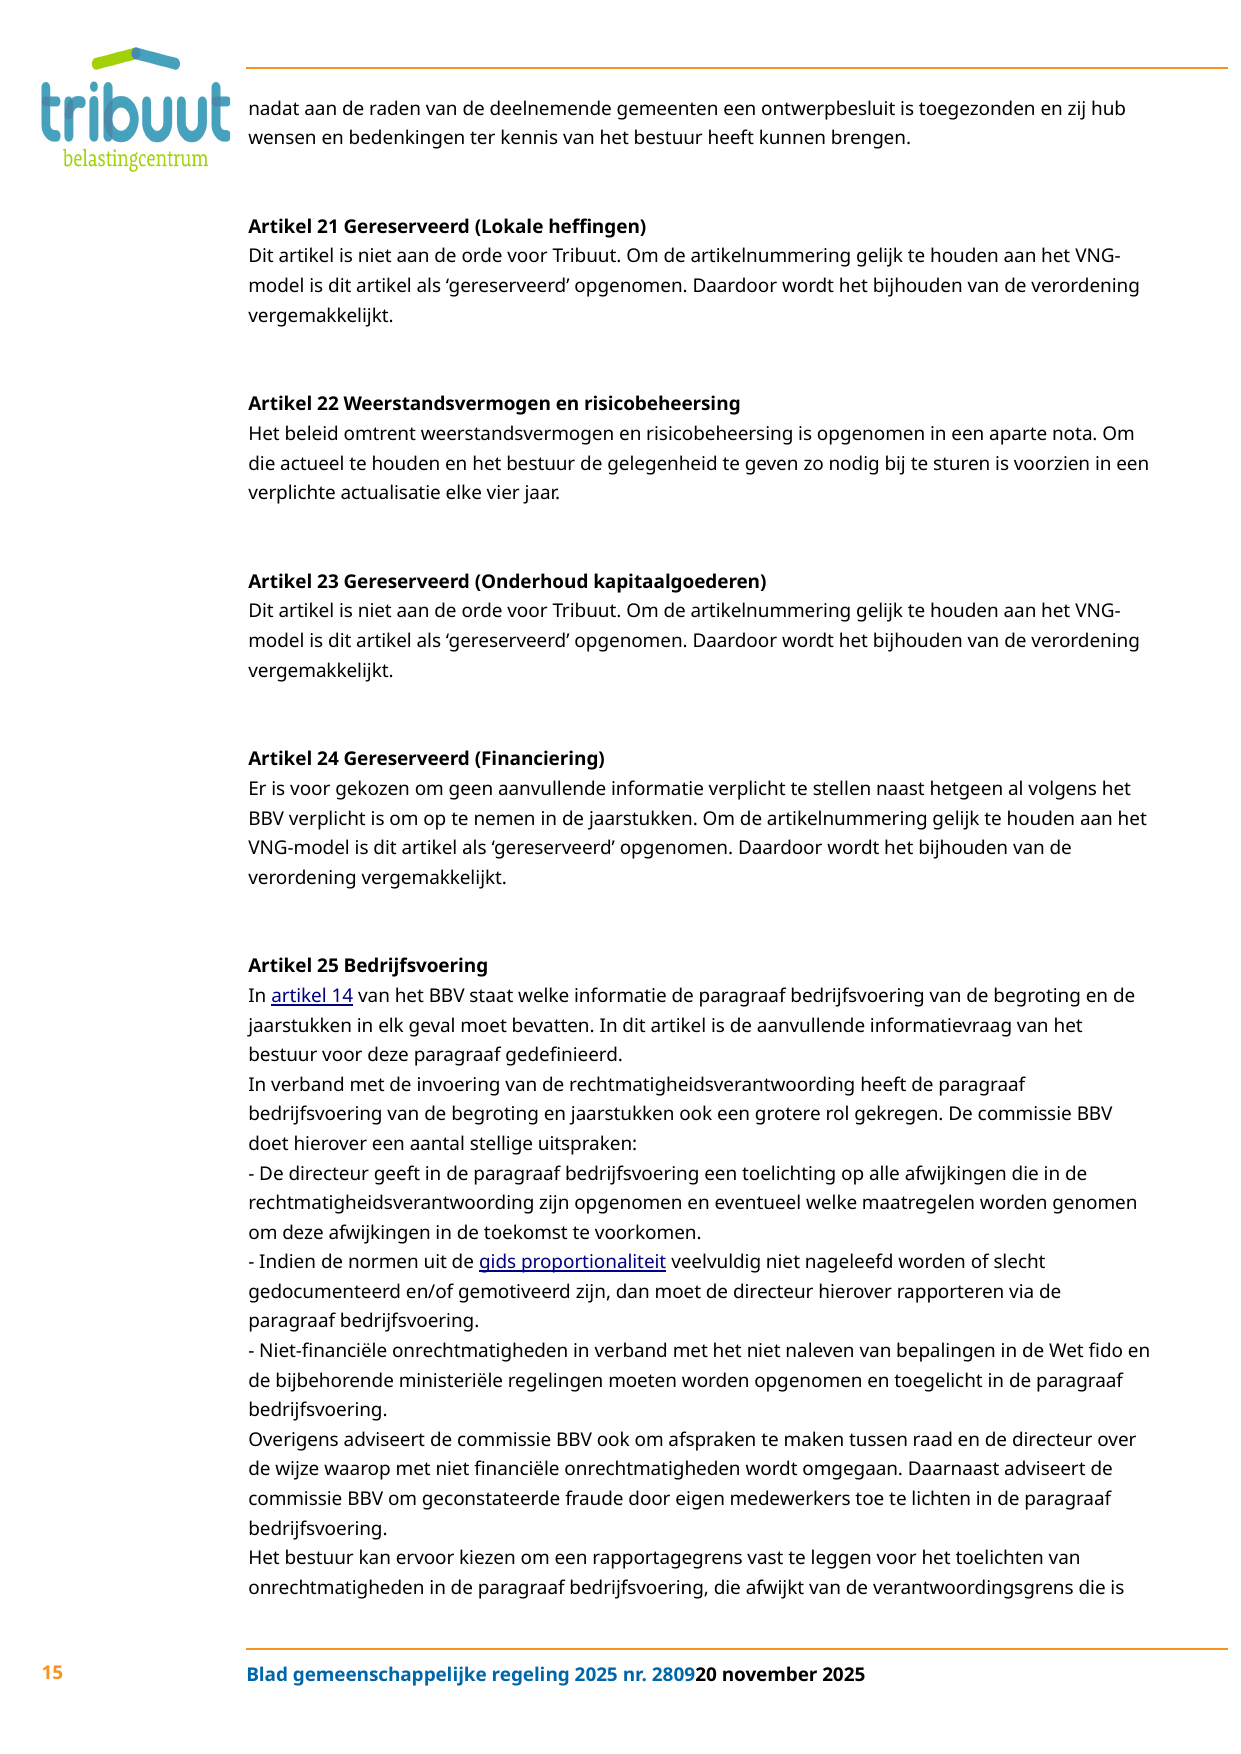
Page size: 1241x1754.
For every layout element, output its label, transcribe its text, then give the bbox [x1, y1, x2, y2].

text In verband met de invoering van de rechtmatigheidsverantwoording heeft de paragraaf bedrijfsvoering van de begroting en jaarstukken ook een grotere rol gekregen. De commissie BBV doet hierover een aantal stellige uitspraken: [248, 1071, 1152, 1156]
text Het bestuur kan ervoor kiezen om een rapportagegrens vast te leggen voor het toelichten van onrechtmatigheden in de paragraaf bedrijfsvoering, die afwijkt van de verantwoordingsgrens die is [248, 1544, 1152, 1600]
text Artikel 25 Bedrijfsvoering [248, 953, 1152, 978]
text nadat aan de raden van de deelnemende gemeenten een ontwerpbesluit is toegezonden en zij hub wensen en bedenkingen ter kennis van het bestuur heeft kunnen brengen. [248, 95, 1152, 150]
text In artikel 14 van het BBV staat welke informatie de paragraaf bedrijfsvoering van de begroting en de jaarstukken in elk geval moet bevatten. In dit artikel is de aanvullende informatievraag van het bestuur voor deze paragraaf gedefinieerd. [248, 982, 1152, 1067]
text Er is voor gekozen om geen aanvullende informatie verplicht te stellen naast hetgeen al volgens het BBV verplicht is om op te nemen in de jaarstukken. Om de artikelnummering gelijk te houden aan het VNG-model is dit artikel als ‘gereserveerd’ opgenomen. Daardoor wordt het bijhouden van de verordening vergemakkelijkt. [248, 775, 1152, 890]
picture [41, 47, 231, 172]
text Dit artikel is niet aan de orde voor Tribuut. Om de artikelnummering gelijk te houden aan het VNG-model is dit artikel als ‘gereserveerd’ opgenomen. Daardoor wordt het bijhouden van de verordening vergemakkelijkt. [248, 598, 1152, 683]
text Overigens adviseert de commissie BBV ook om afspraken te maken tussen raad en de directeur over de wijze waarop met niet financiële onrechtmatigheden wordt omgegaan. Daarnaast adviseert de commissie BBV om geconstateerde fraude door eigen medewerkers toe te lichten in de paragraaf bedrijfsvoering. [248, 1426, 1152, 1541]
text Artikel 22 Weerstandsvermogen en risicobeheersing [248, 391, 1152, 416]
text Dit artikel is niet aan de orde voor Tribuut. Om de artikelnummering gelijk te houden aan het VNG-model is dit artikel als ‘gereserveerd’ opgenomen. Daardoor wordt het bijhouden van de verordening vergemakkelijkt. [248, 243, 1152, 328]
text Het beleid omtrent weerstandsvermogen en risicobeheersing is opgenomen in een aparte nota. Om die actueel te houden en het bestuur de gelegenheid te geven zo nodig bij te sturen is voorzien in een verplichte actualisatie elke vier jaar. [248, 420, 1152, 505]
text Artikel 21 Gereserveerd (Lokale heffingen) [248, 213, 1152, 239]
text Artikel 23 Gereserveerd (Onderhoud kapitaalgoederen) [248, 568, 1152, 594]
text - Indien de normen uit de gids proportionaliteit veelvuldig niet nageleefd worden of slecht gedocumenteerd en/of gemotiveerd zijn, dan moet de directeur hierover rapporteren via de paragraaf bedrijfsvoering. [248, 1248, 1152, 1333]
text Artikel 24 Gereserveerd (Financiering) [248, 746, 1152, 771]
text - Niet-financiële onrechtmatigheden in verband met het niet naleven van bepalingen in de Wet fido en de bijbehorende ministeriële regelingen moeten worden opgenomen en toegelicht in de paragraaf bedrijfsvoering. [248, 1337, 1152, 1422]
text - De directeur geeft in de paragraaf bedrijfsvoering een toelichting op alle afwijkingen die in de rechtmatigheidsverantwoording zijn opgenomen en eventueel welke maatregelen worden genomen om deze afwijkingen in de toekomst te voorkomen. [248, 1160, 1152, 1245]
